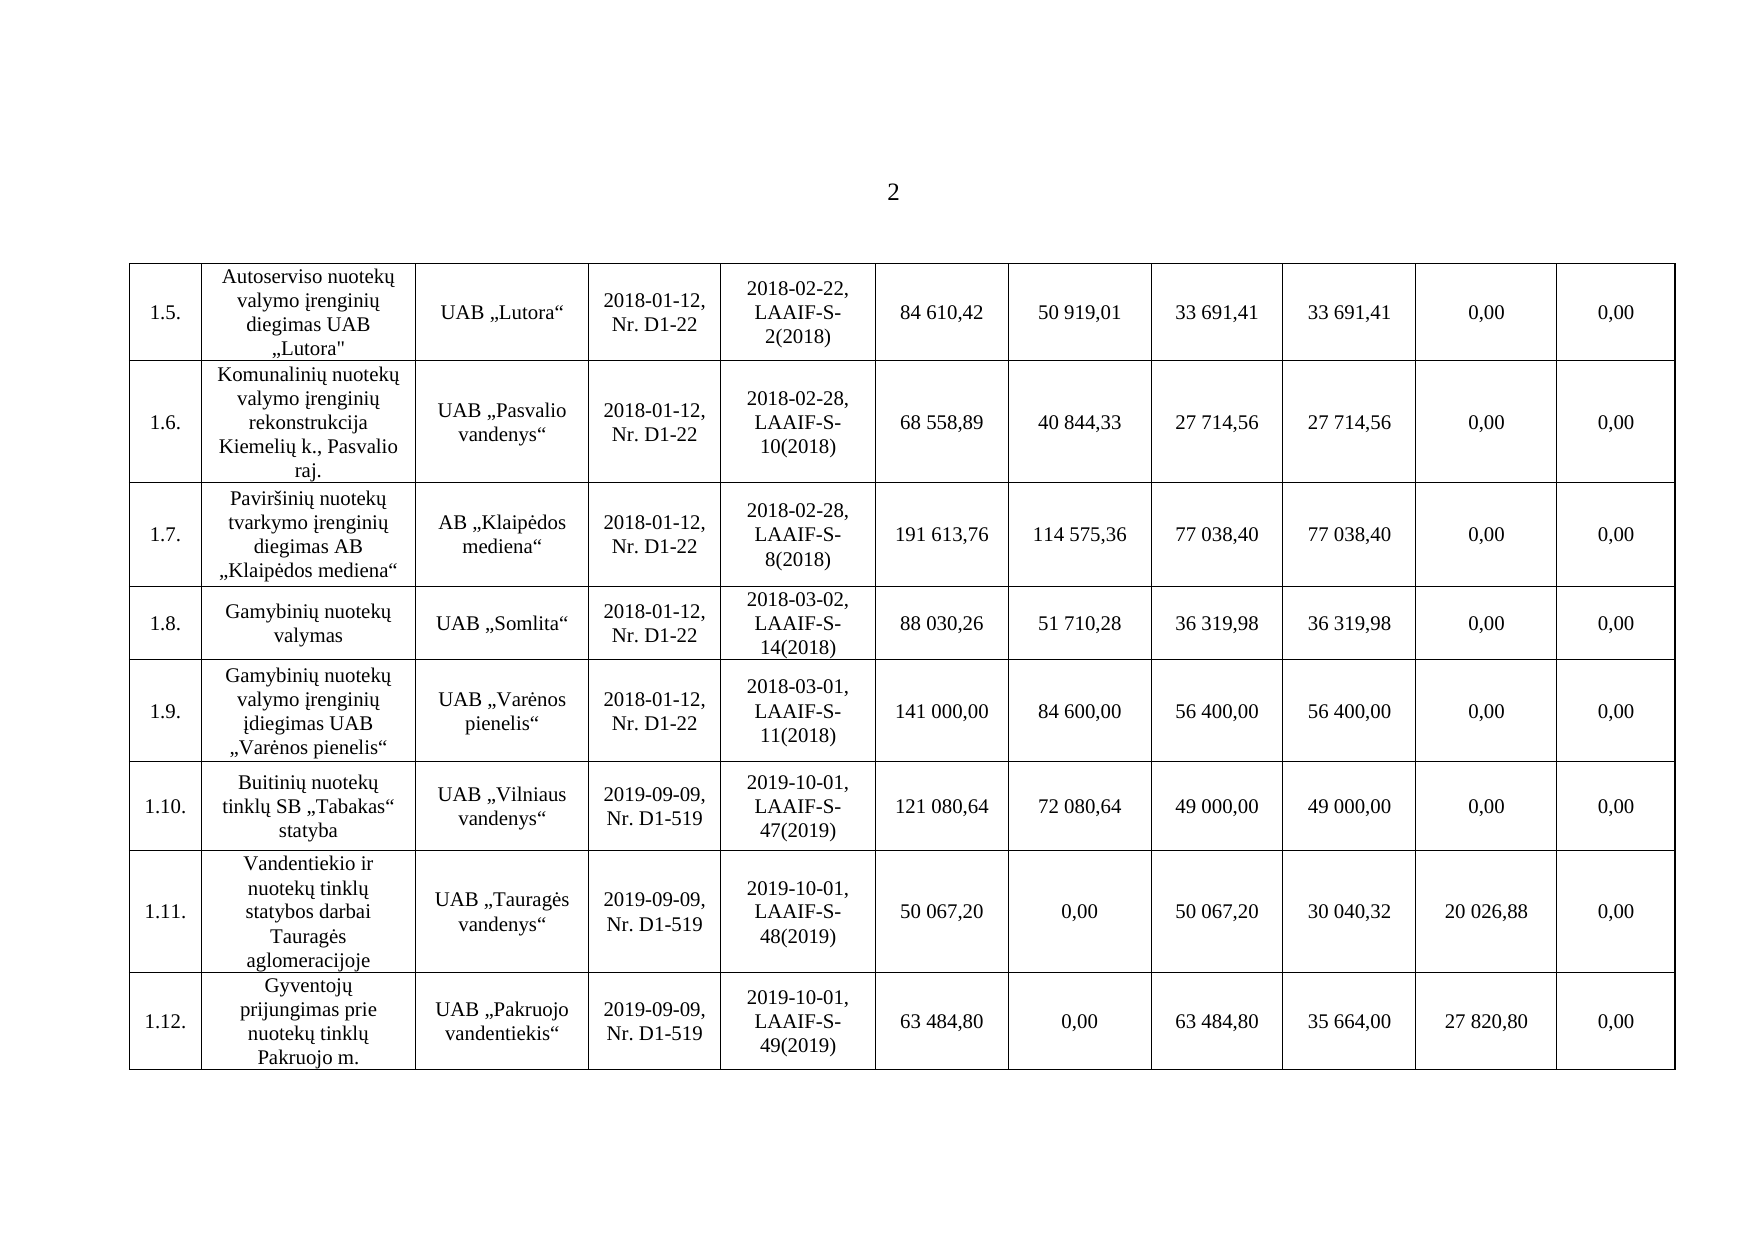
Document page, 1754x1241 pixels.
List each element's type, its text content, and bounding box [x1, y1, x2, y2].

table_cell UAB „Somlita“ [416, 587, 588, 659]
table_cell UAB „Pasvalio vandenys“ [416, 361, 588, 482]
table_cell 2019-09-09, Nr. D1-519 [589, 762, 720, 850]
table_cell 49 000,00 [1152, 762, 1282, 850]
table_cell Paviršinių nuotekų tvarkymo įrenginių diegimas AB „Klaipėdos mediena“ [202, 483, 415, 586]
table_cell UAB „Pakruojo vandentiekis“ [416, 973, 588, 1069]
table_cell 0,00 [1557, 973, 1674, 1069]
table_cell 0,00 [1557, 762, 1674, 850]
table_cell 20 026,88 [1416, 851, 1556, 972]
table_header Autoserviso nuotekų valymo įrenginių diegimas UAB „Lutora" [202, 264, 415, 360]
table_header 0,00 [1557, 264, 1674, 360]
table_cell UAB „Varėnos pienelis“ [416, 660, 588, 761]
table_cell Gyventojų prijungimas prie nuotekų tinklų Pakruojo m. [202, 973, 415, 1069]
table_cell 63 484,80 [876, 973, 1008, 1069]
table_header 33 691,41 [1152, 264, 1282, 360]
table_cell 2019-10-01, LAAIF-S-49(2019) [721, 973, 875, 1069]
table_cell 77 038,40 [1152, 483, 1282, 586]
table_cell 49 000,00 [1283, 762, 1415, 850]
table_cell 88 030,26 [876, 587, 1008, 659]
table_cell 141 000,00 [876, 660, 1008, 761]
table_cell 30 040,32 [1283, 851, 1415, 972]
table_cell 56 400,00 [1283, 660, 1415, 761]
table_cell 114 575,36 [1009, 483, 1151, 586]
table_cell 191 613,76 [876, 483, 1008, 586]
table_cell 27 714,56 [1283, 361, 1415, 482]
table_cell 27 820,80 [1416, 973, 1556, 1069]
table_cell Buitinių nuotekų tinklų SB „Tabakas“ statyba [202, 762, 415, 850]
table_cell 36 319,98 [1152, 587, 1282, 659]
table_cell 0,00 [1416, 762, 1556, 850]
table_cell 0,00 [1557, 660, 1674, 761]
table_cell 2019-10-01, LAAIF-S-47(2019) [721, 762, 875, 850]
table_cell 1.8. [130, 587, 201, 659]
table_cell 51 710,28 [1009, 587, 1151, 659]
table_cell 2018-02-28, LAAIF-S-8(2018) [721, 483, 875, 586]
table_cell 2019-09-09, Nr. D1-519 [589, 851, 720, 972]
table_cell 2018-01-12, Nr. D1-22 [589, 660, 720, 761]
table_header 84 610,42 [876, 264, 1008, 360]
table_header 2018-02-22, LAAIF-S-2(2018) [721, 264, 875, 360]
table_cell 35 664,00 [1283, 973, 1415, 1069]
table_cell 0,00 [1416, 587, 1556, 659]
table_cell 0,00 [1416, 660, 1556, 761]
table_cell 1.10. [130, 762, 201, 850]
table_cell 2018-03-01, LAAIF-S-11(2018) [721, 660, 875, 761]
table_cell 50 067,20 [1152, 851, 1282, 972]
table_cell 2018-01-12, Nr. D1-22 [589, 587, 720, 659]
table_header 1.5. [130, 264, 201, 360]
table_cell UAB „Tauragės vandenys“ [416, 851, 588, 972]
table_cell 0,00 [1557, 587, 1674, 659]
table_cell 72 080,64 [1009, 762, 1151, 850]
table_cell 1.7. [130, 483, 201, 586]
table_cell 2018-01-12, Nr. D1-22 [589, 483, 720, 586]
table_cell 0,00 [1557, 851, 1674, 972]
table_header 50 919,01 [1009, 264, 1151, 360]
table_cell 40 844,33 [1009, 361, 1151, 482]
table_cell 63 484,80 [1152, 973, 1282, 1069]
table_cell 1.6. [130, 361, 201, 482]
table_cell 2018-02-28, LAAIF-S-10(2018) [721, 361, 875, 482]
table_cell 2019-09-09, Nr. D1-519 [589, 973, 720, 1069]
table_cell 1.9. [130, 660, 201, 761]
table_header 0,00 [1416, 264, 1556, 360]
table_cell 84 600,00 [1009, 660, 1151, 761]
table_cell 36 319,98 [1283, 587, 1415, 659]
table_cell 1.12. [130, 973, 201, 1069]
table_cell 0,00 [1416, 483, 1556, 586]
table_cell Komunalinių nuotekų valymo įrenginių rekonstrukcija Kiemelių k., Pasvalio raj. [202, 361, 415, 482]
table_header UAB „Lutora“ [416, 264, 588, 360]
table_cell 2019-10-01, LAAIF-S-48(2019) [721, 851, 875, 972]
table_cell 0,00 [1009, 851, 1151, 972]
table_cell 0,00 [1416, 361, 1556, 482]
table_cell 50 067,20 [876, 851, 1008, 972]
table_cell Gamybinių nuotekų valymo įrenginių įdiegimas UAB „Varėnos pienelis“ [202, 660, 415, 761]
table_cell UAB „Vilniaus vandenys“ [416, 762, 588, 850]
table_cell 0,00 [1557, 361, 1674, 482]
table_cell 2018-03-02, LAAIF-S-14(2018) [721, 587, 875, 659]
table_cell 77 038,40 [1283, 483, 1415, 586]
table_cell 56 400,00 [1152, 660, 1282, 761]
table_cell Gamybinių nuotekų valymas [202, 587, 415, 659]
table_cell 68 558,89 [876, 361, 1008, 482]
table_cell 2018-01-12, Nr. D1-22 [589, 361, 720, 482]
table_header 2018-01-12, Nr. D1-22 [589, 264, 720, 360]
table_cell Vandentiekio ir nuotekų tinklų statybos darbai Tauragės aglomeracijoje [202, 851, 415, 972]
table_cell 0,00 [1009, 973, 1151, 1069]
table_cell 121 080,64 [876, 762, 1008, 850]
table_cell 0,00 [1557, 483, 1674, 586]
table_cell 1.11. [130, 851, 201, 972]
table_cell 27 714,56 [1152, 361, 1282, 482]
table_cell AB „Klaipėdos mediena“ [416, 483, 588, 586]
table_header 33 691,41 [1283, 264, 1415, 360]
